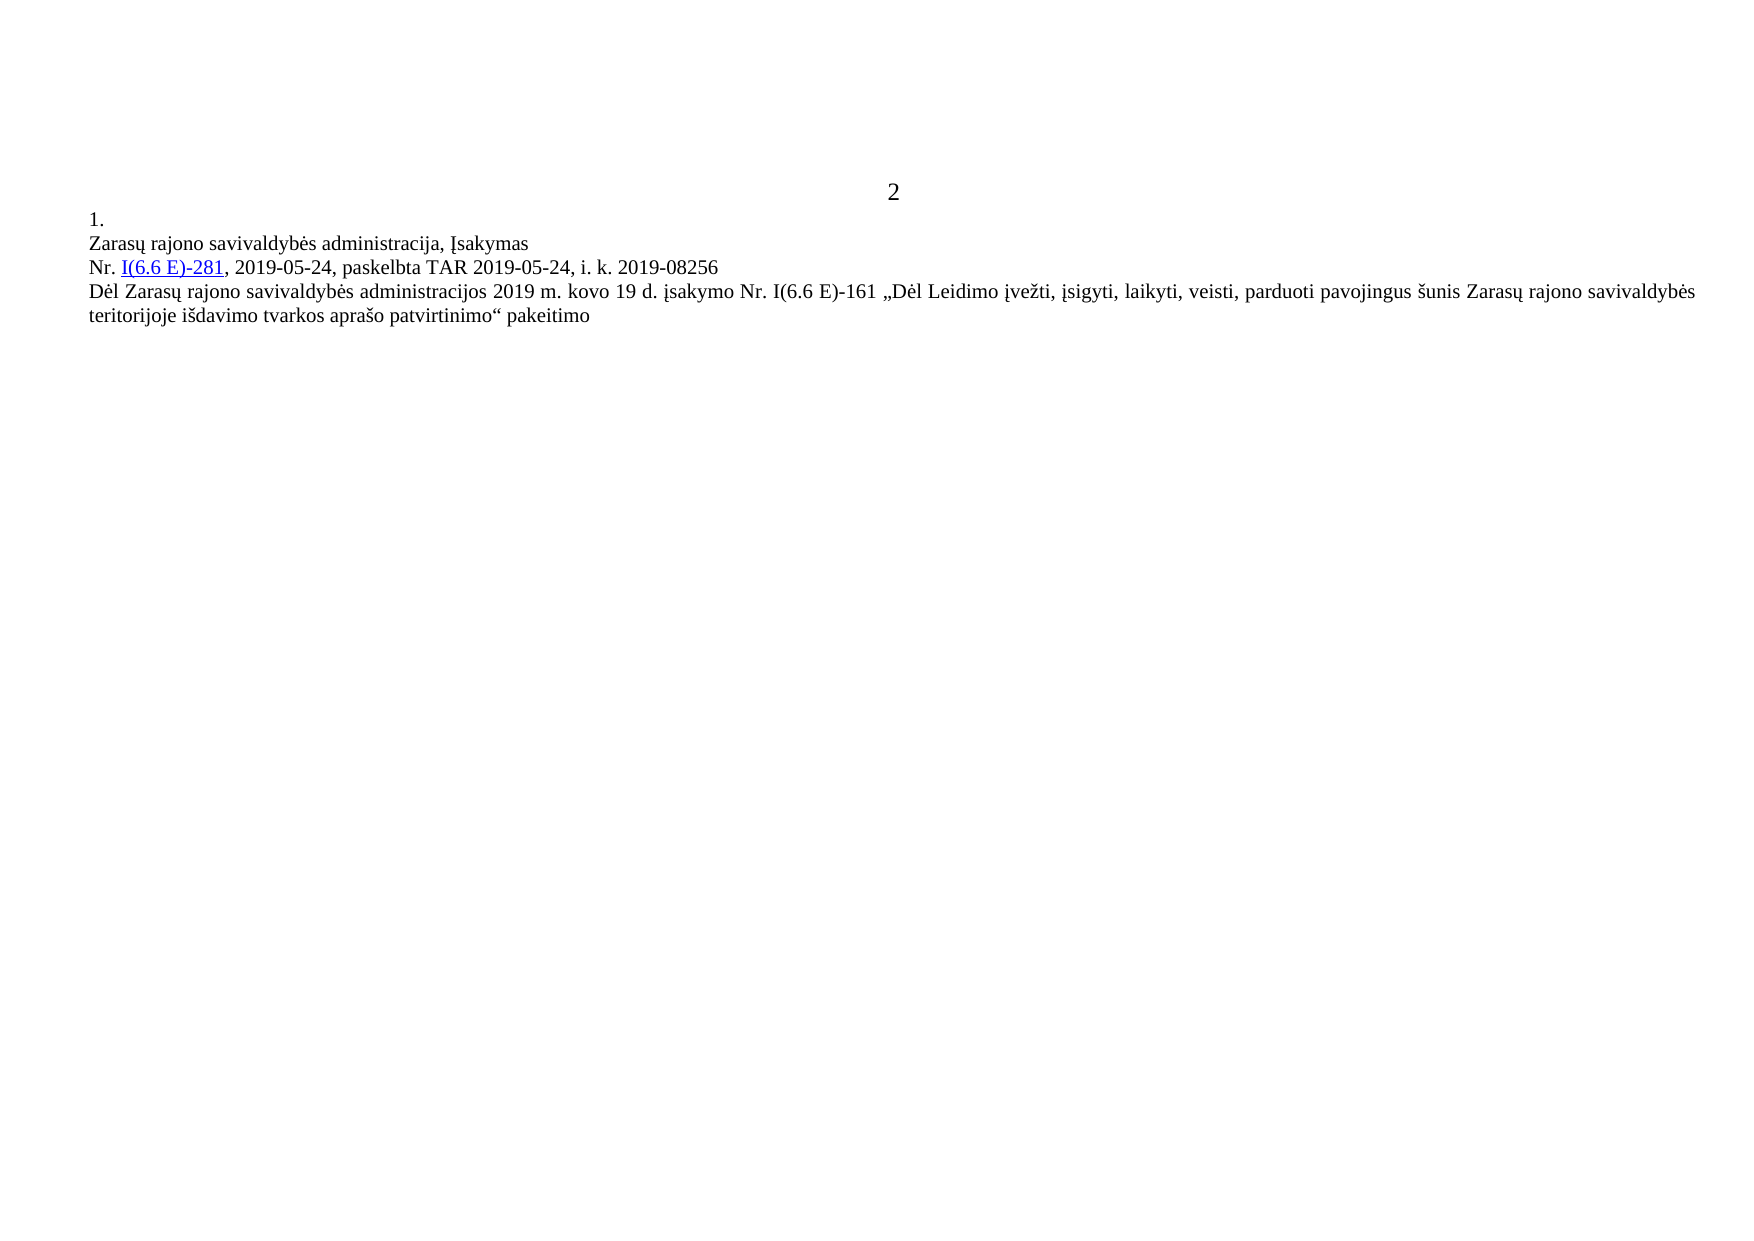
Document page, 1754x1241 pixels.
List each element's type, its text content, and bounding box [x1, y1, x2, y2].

text Nr. I(6.6 E)-281, 2019-05-24, paskelbta TAR 2019-05-24, i. k. 2019-08256 [89, 255, 1698, 279]
text 1. [89, 207, 1698, 231]
text Dėl Zarasų rajono savivaldybės administracijos 2019 m. kovo 19 d. įsakymo Nr. I(6.6 E)-161 „Dėl Leidimo įvežti, įsigyti, laikyti, veisti, parduoti pavojingus šunis Zarasų rajono savivaldybės teritorijoje išdavimo tvarkos aprašo patvirtinimo“ pakeitimo [89, 279, 1698, 327]
text Zarasų rajono savivaldybės administracija, Įsakymas [89, 231, 1698, 255]
